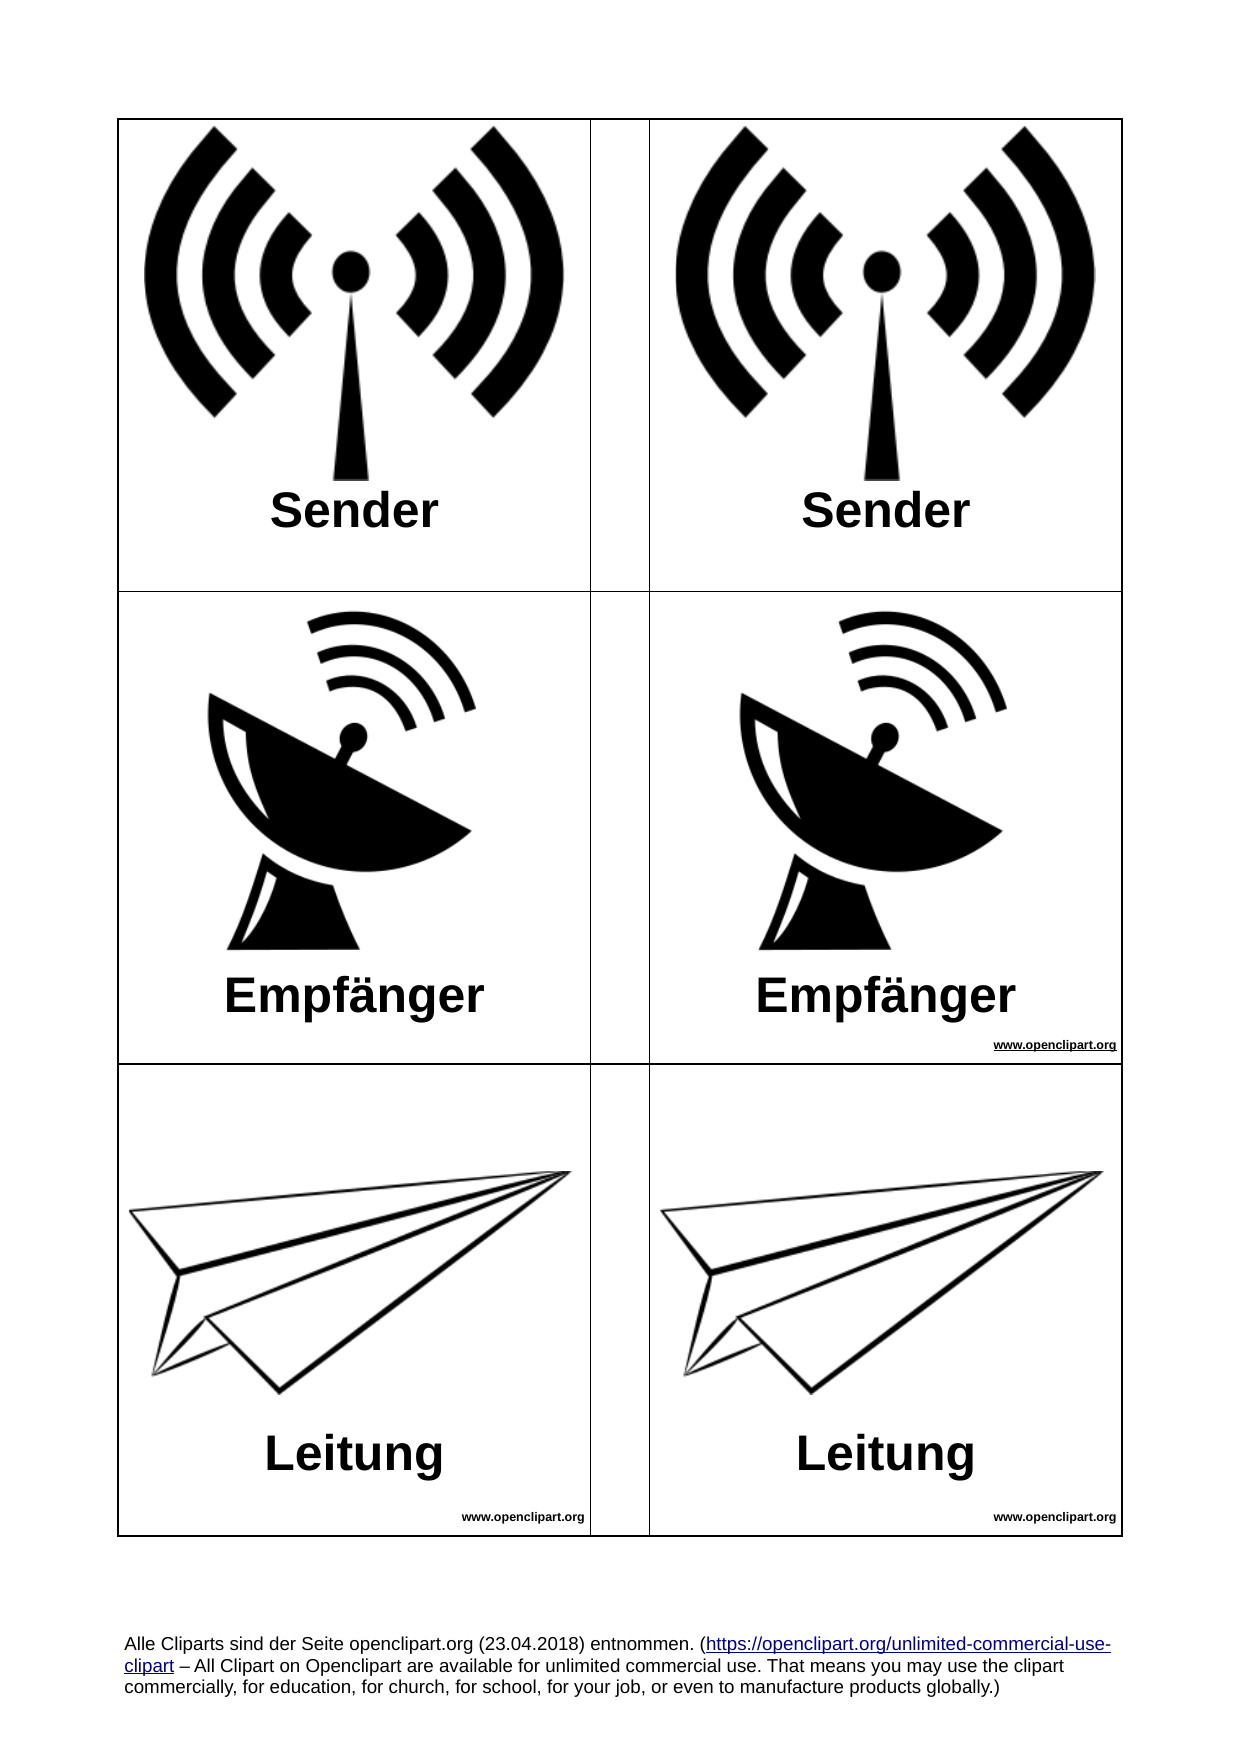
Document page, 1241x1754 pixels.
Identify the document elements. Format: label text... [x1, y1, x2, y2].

picture [726, 596, 1018, 966]
picture [144, 125, 565, 481]
table_cell Leitung www.openclipart.org [119, 1065, 590, 1535]
picture [194, 596, 487, 966]
table_cell [591, 592, 649, 1063]
table_cell Leitung www.openclipart.org [650, 1065, 1121, 1535]
table_cell [591, 1065, 649, 1535]
picture [660, 1171, 1105, 1395]
table_header [591, 120, 649, 591]
table_header Sender www.openclipart.org [119, 120, 590, 591]
picture [675, 125, 1096, 481]
table_cell Empfänger www.openclipart.org [119, 592, 590, 1063]
picture [128, 1171, 573, 1395]
table_header Sender www.openclipart.org [650, 120, 1121, 591]
table_cell Empfänger www.openclipart.org [650, 592, 1121, 1063]
